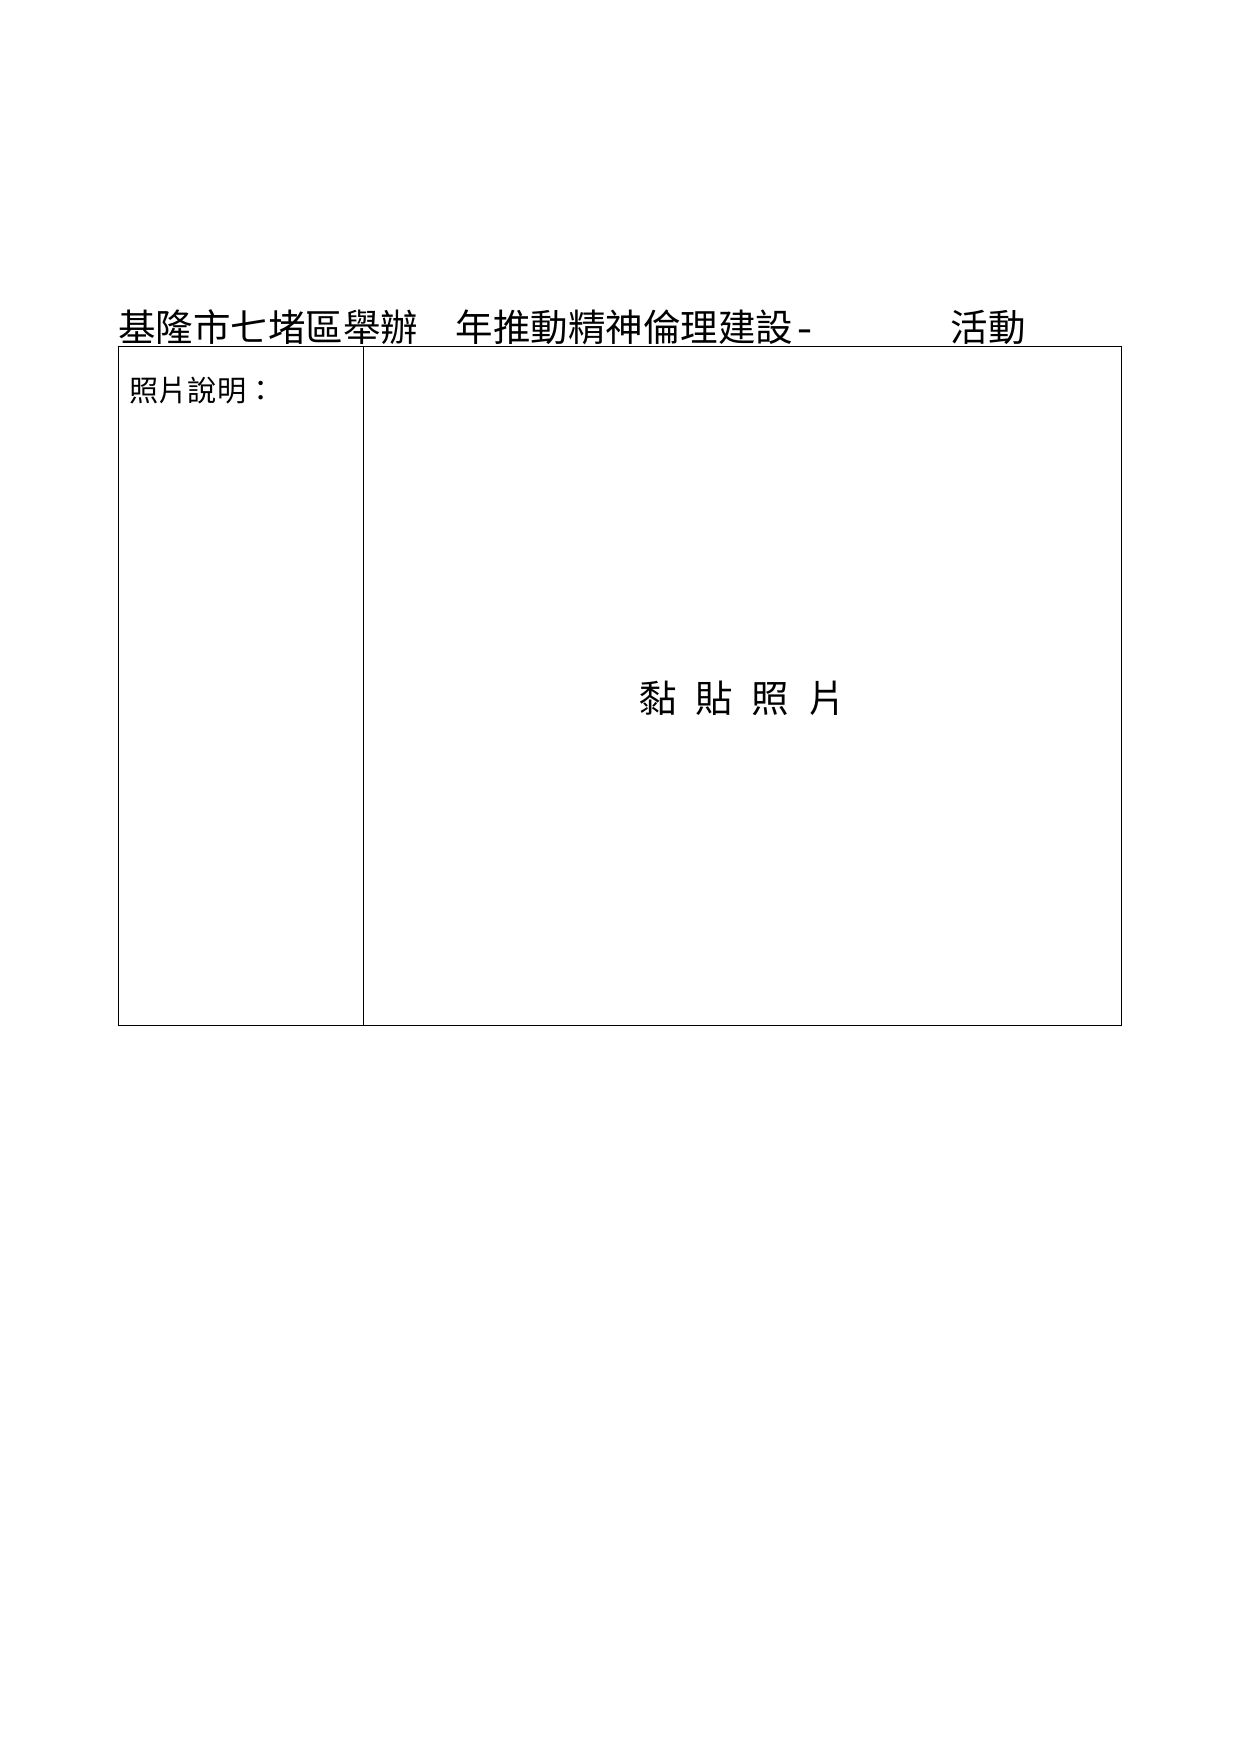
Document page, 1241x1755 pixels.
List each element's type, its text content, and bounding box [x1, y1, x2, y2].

text 基隆市七堵區舉辦 年推動精神倫理建設- 活動 [118, 283, 1122, 346]
table_header 黏 貼 照 片 [364, 347, 1121, 1024]
table_header 照片說明： [119, 347, 363, 1024]
